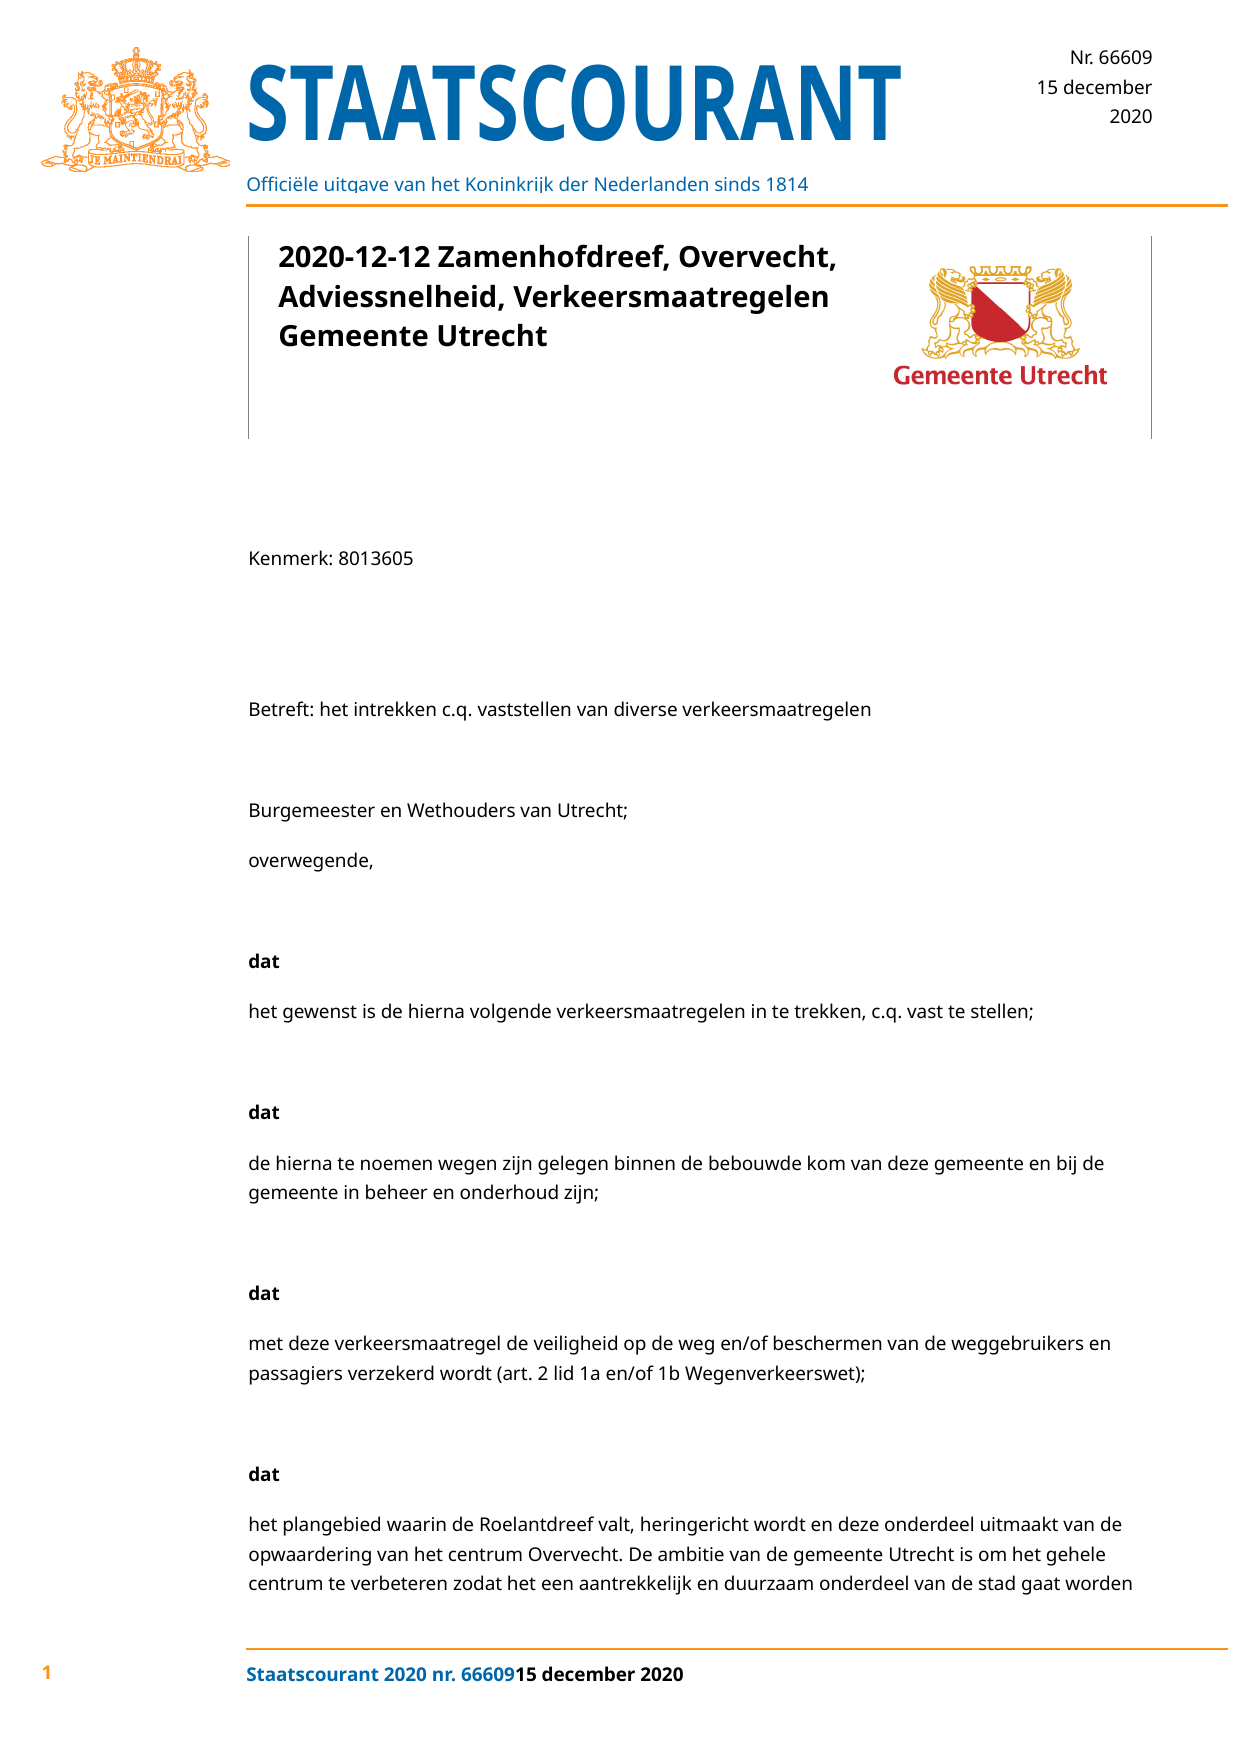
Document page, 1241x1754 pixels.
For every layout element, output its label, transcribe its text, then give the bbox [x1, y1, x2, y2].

text overwegende, [248, 847, 1152, 873]
text het gewenst is de hierna volgende verkeersmaatregelen in te trekken, c.q. vast te stellen; [248, 998, 1152, 1024]
text dat [248, 948, 1152, 974]
text met deze verkeersmaatregel de veiligheid op de weg en/of beschermen van de weggebruikers en passagiers verzekerd wordt (art. 2 lid 1a en/of 1b Wegenverkeerswet); [248, 1331, 1152, 1386]
picture [882, 236, 1119, 414]
text dat [248, 1461, 1152, 1487]
text Kenmerk: 8013605 [248, 545, 1152, 571]
table_header [850, 236, 882, 413]
text dat [248, 1099, 1152, 1125]
table_header [850, 414, 1151, 439]
text de hierna te noemen wegen zijn gelegen binnen de bebouwde kom van deze gemeente en bij de gemeente in beheer en onderhoud zijn; [248, 1150, 1152, 1205]
picture [41, 47, 231, 172]
text dat [248, 1280, 1152, 1306]
table_header [1119, 236, 1151, 413]
text Betreft: het intrekken c.q. vaststellen van diverse verkeersmaatregelen [248, 696, 1152, 722]
table_header 2020-12-12 Zamenhofdreef, Overvecht, Adviessnelheid, Verkeersmaatregelen Gemeente Utrecht [249, 236, 850, 439]
text Burgemeester en Wethouders van Utrecht; [248, 797, 1152, 823]
text het plangebied waarin de Roelantdreef valt, heringericht wordt en deze onderdeel uitmaakt van de opwaardering van het centrum Overvecht. De ambitie van de gemeente Utrecht is om het gehele centrum te verbeteren zodat het een aantrekkelijk en duurzaam onderdeel van de stad gaat worden [248, 1511, 1152, 1596]
